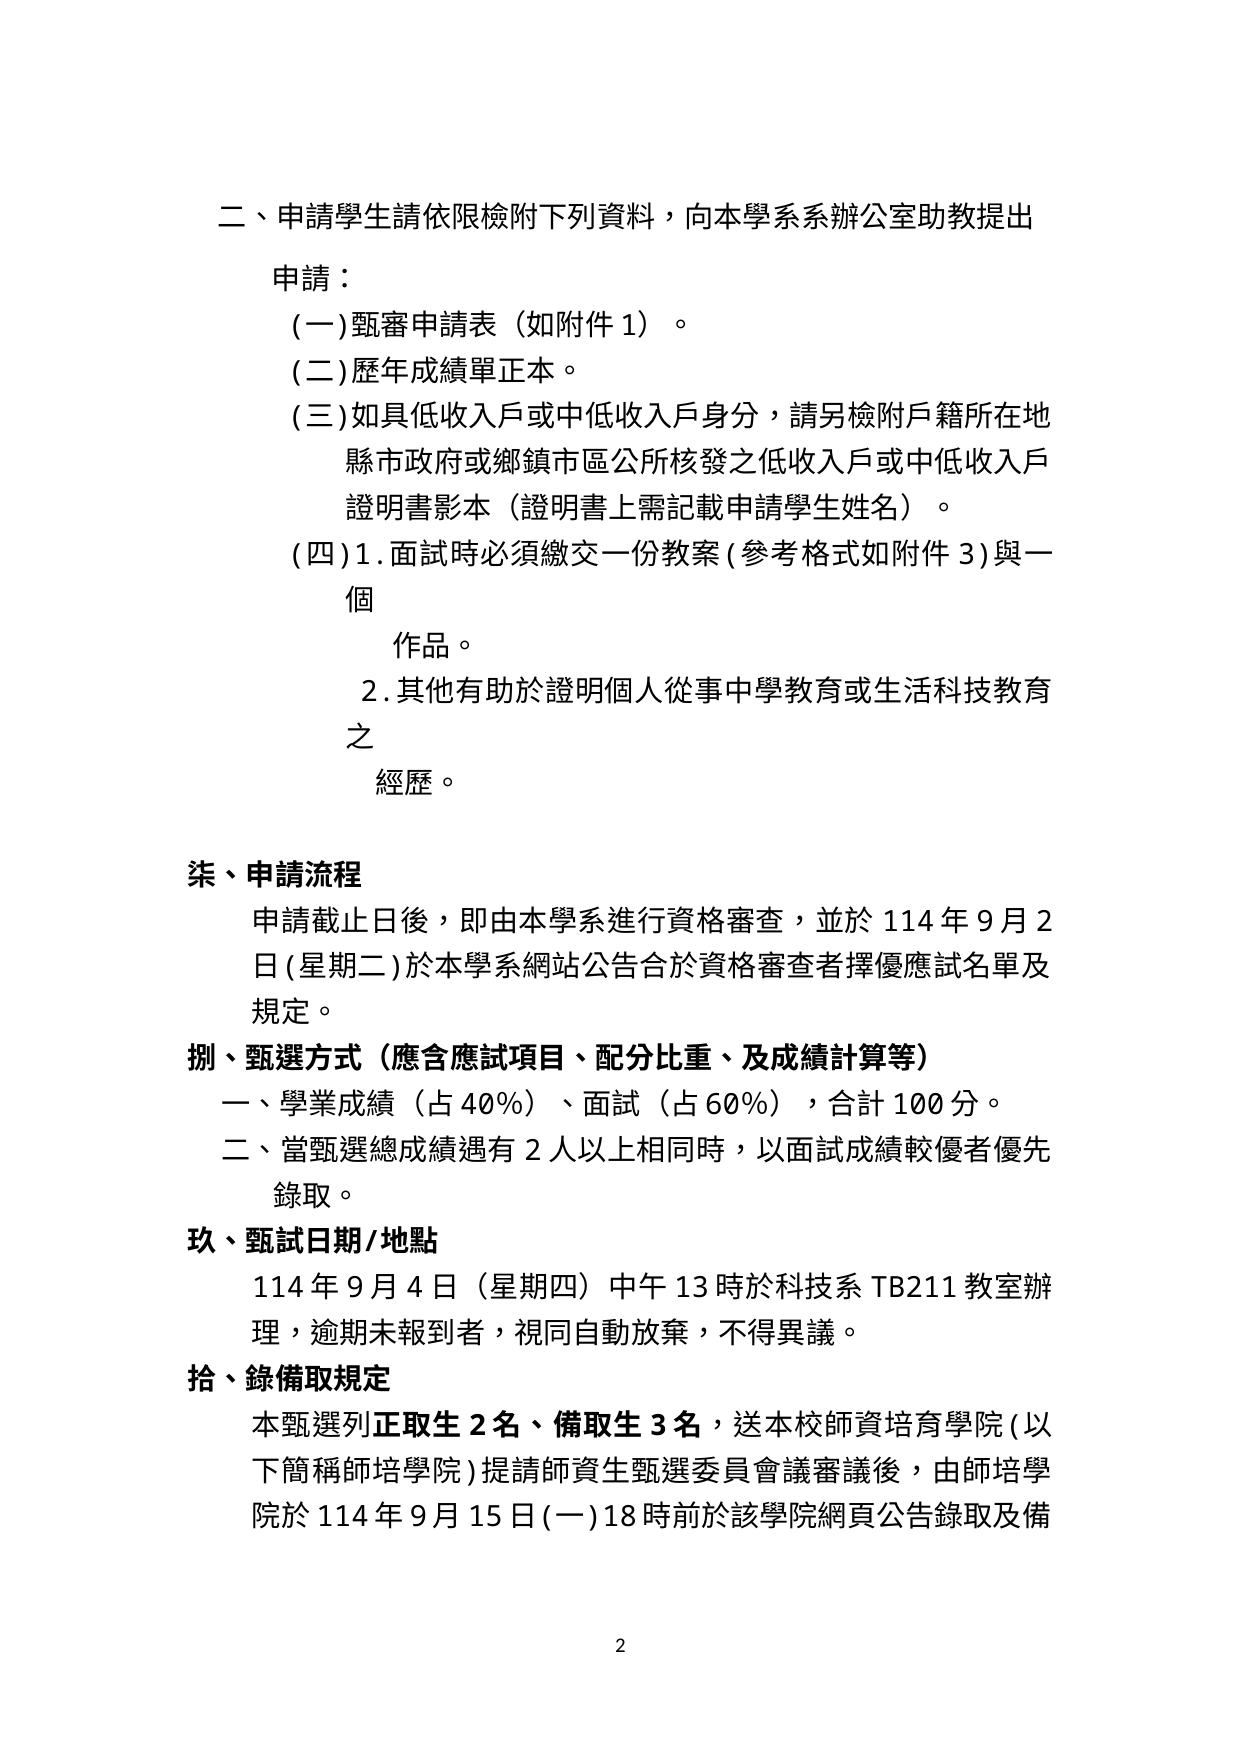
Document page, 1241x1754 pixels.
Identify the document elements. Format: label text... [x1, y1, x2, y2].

text 二、當甄選總成績遇有2人以上相同時，以面試成績較優者優先錄取。 [221, 1123, 1053, 1214]
text 本甄選列正取生2名、備取生3名，送本校師資培育學院(以下簡稱師培學院)提請師資生甄選委員會議審議後，由師培學院於114年9月15日(一)18時前於該學院網頁公告錄取及備 [252, 1398, 1053, 1535]
text (三)如具低收入戶或中低收入戶身分，請另檢附戶籍所在地縣市政府或鄉鎮市區公所核發之低收入戶或中低收入戶證明書影本（證明書上需記載申請學生姓名）。 [287, 389, 1053, 527]
text (二)歷年成績單正本。 [287, 344, 1053, 389]
text (一)甄審申請表（如附件1）。 [287, 298, 1053, 344]
text 114年9月4日（星期四）中午13時於科技系TB211教室辦理，逾期未報到者，視同自動放棄，不得異議。 [252, 1260, 1053, 1352]
text 申請截止日後，即由本學系進行資格審查，並於114年9月2日(星期二)於本學系網站公告合於資格審查者擇優應試名單及規定。 [252, 894, 1053, 1031]
text 捌、甄選方式（應含應試項目、配分比重、及成績計算等） [187, 1031, 1053, 1077]
text 拾、錄備取規定 [187, 1352, 1053, 1398]
text 作品。 [287, 619, 1053, 664]
text 經歷。 [200, 756, 1053, 802]
text 2.其他有助於證明個人從事中學教育或生活科技教育之 [287, 664, 1053, 756]
text 二、申請學生請依限檢附下列資料，向本學系系辦公室助教提出申請： [218, 173, 1053, 298]
text (四)1.面試時必須繳交一份教案(參考格式如附件3)與一個 [287, 527, 1053, 619]
text 玖、甄試日期/地點 [187, 1214, 1053, 1260]
text 一、學業成績（占40％）、面試（占60％），合計100分。 [221, 1077, 1053, 1123]
text 柒、申請流程 [187, 848, 1053, 894]
